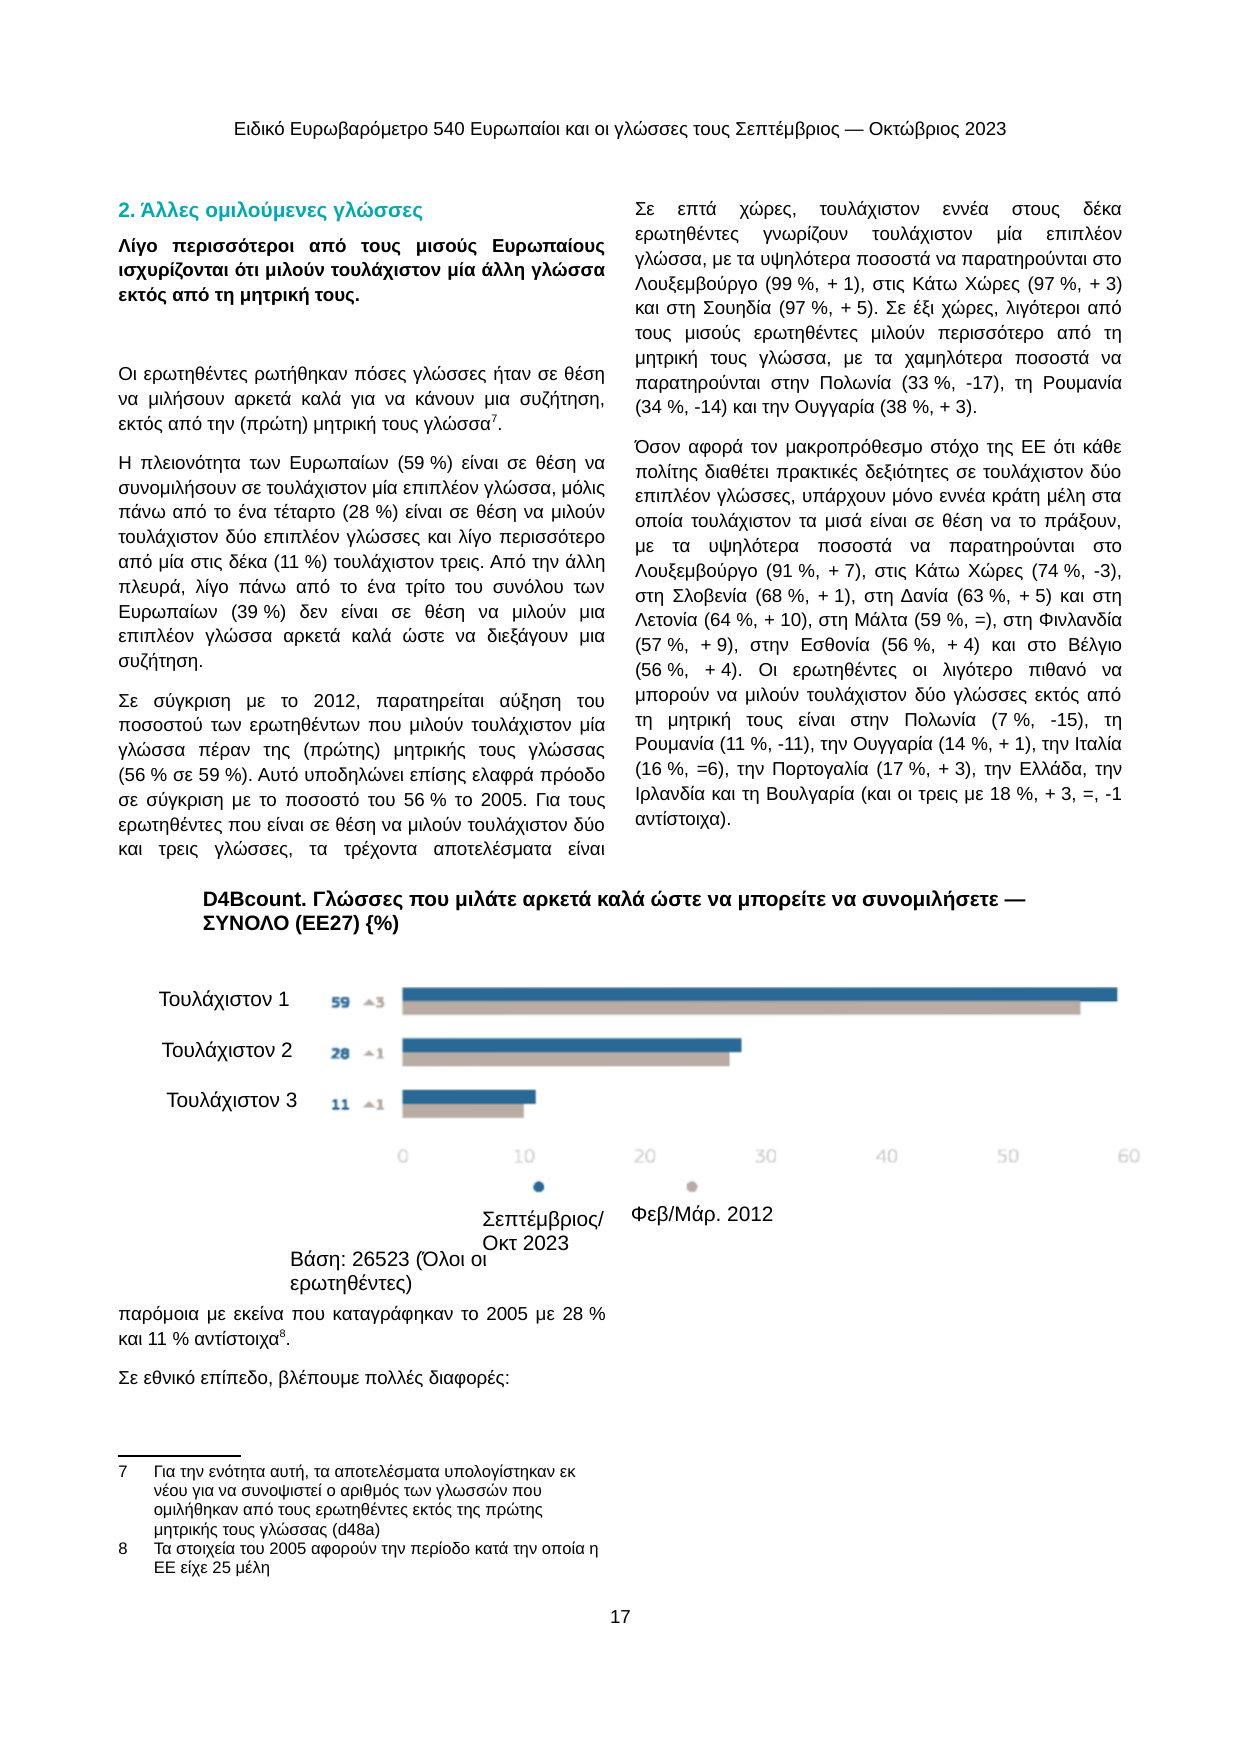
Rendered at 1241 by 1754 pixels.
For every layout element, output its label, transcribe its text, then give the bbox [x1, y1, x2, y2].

text Οι ερωτηθέντες ρωτήθηκαν πόσες γλώσσες ήταν σε θέση να μιλήσουν αρκετά καλά για να κάνουν μια συζήτηση, εκτός από την (πρώτη) μητρική τους γλώσσα. [118, 363, 605, 434]
text Σε επτά χώρες, τουλάχιστον εννέα στους δέκα ερωτηθέντες γνωρίζουν τουλάχιστον μία επιπλέον γλώσσα, με τα υψηλότερα ποσοστά να παρατηρούνται στο Λουξεμβούργο (99 %, + 1), στις Κάτω Χώρες (97 %, + 3) και στη Σουηδία (97 %, + 5). Σε έξι χώρες, λιγότεροι από τους μισούς ερωτηθέντες μιλούν περισσότερο από τη μητρική τους γλώσσα, με τα χαμηλότερα ποσοστά να παρατηρούνται στην Πολωνία (33 %, -17), τη Ρουμανία (34 %, -14) και την Ουγγαρία (38 %, + 3). [635, 198, 1122, 418]
picture [327, 973, 1150, 1216]
text Η πλειονότητα των Ευρωπαίων (59 %) είναι σε θέση να συνομιλήσουν σε τουλάχιστον μία επιπλέον γλώσσα, μόλις πάνω από το ένα τέταρτο (28 %) είναι σε θέση να μιλούν τουλάχιστον δύο επιπλέον γλώσσες και λίγο περισσότερο από μία στις δέκα (11 %) τουλάχιστον τρεις. Από την άλλη πλευρά, λίγο πάνω από το ένα τρίτο του συνόλου των Ευρωπαίων (39 %) δεν είναι σε θέση να μιλούν μια επιπλέον γλώσσα αρκετά καλά ώστε να διεξάγουν μια συζήτηση. [118, 452, 605, 672]
text Λίγο περισσότεροι από τους μισούς Ευρωπαίους ισχυρίζονται ότι μιλούν τουλάχιστον μία άλλη γλώσσα εκτός από τη μητρική τους. [118, 234, 605, 306]
picture [741, 1208, 747, 1216]
text Για την ενότητα αυτή, τα αποτελέσματα υπολογίστηκαν εκ νέου για να συνοψιστεί ο αριθμός των γλωσσών που ομιλήθηκαν από τους ερωτηθέντες εκτός της πρώτης μητρικής τους γλώσσας (d48a) [118, 1462, 605, 1538]
picture [659, 1207, 665, 1216]
text Όσον αφορά τον μακροπρόθεσμο στόχο της ΕΕ ότι κάθε πολίτης διαθέτει πρακτικές δεξιότητες σε τουλάχιστον δύο επιπλέον γλώσσες, υπάρχουν μόνο εννέα κράτη μέλη στα οποία τουλάχιστον τα μισά είναι σε θέση να το πράξουν, με τα υψηλότερα ποσοστά να παρατηρούνται στο Λουξεμβούργο (91 %, + 7), στις Κάτω Χώρες (74 %, -3), στη Σλοβενία (68 %, + 1), στη Δανία (63 %, + 5) και στη Λετονία (64 %, + 10), στη Μάλτα (59 %, =), στη Φινλανδία (57 %, + 9), στην Εσθονία (56 %, + 4) και στο Βέλγιο (56 %, + 4). Οι ερωτηθέντες οι λιγότερο πιθανό να μπορούν να μιλούν τουλάχιστον δύο γλώσσες εκτός από τη μητρική τους είναι στην Πολωνία (7 %, -15), τη Ρουμανία (11 %, -11), την Ουγγαρία (14 %, + 1), την Ιταλία (16 %, =6), την Πορτογαλία (17 %, + 3), την Ελλάδα, την Ιρλανδία και τη Βουλγαρία (και οι τρεις με 18 %, + 3, =, -1 αντίστοιχα). [635, 436, 1122, 829]
subtitle 2. Άλλες ομιλούμενες γλώσσες [118, 198, 605, 222]
text Τα στοιχεία του 2005 αφορούν την περίοδο κατά την οποία η ΕΕ είχε 25 μέλη [118, 1538, 605, 1577]
text Σε σύγκριση με το 2012, παρατηρείται αύξηση του ποσοστού των ερωτηθέντων που μιλούν τουλάχιστον μία γλώσσα πέραν της (πρώτης) μητρικής τους γλώσσας (56 % σε 59 %). Αυτό υποδηλώνει επίσης ελαφρά πρόοδο σε σύγκριση με το ποσοστό του 56 % το 2005. Για τους ερωτηθέντες που είναι σε θέση να μιλούν τουλάχιστον δύο και τρεις γλώσσες, τα τρέχοντα αποτελέσματα είναι παρόμοια με εκείνα που καταγράφηκαν το 2005 με 28 % και 11 % αντίστοιχα. [118, 689, 605, 1349]
text Σε εθνικό επίπεδο, βλέπουμε πολλές διαφορές: [118, 1367, 605, 1388]
